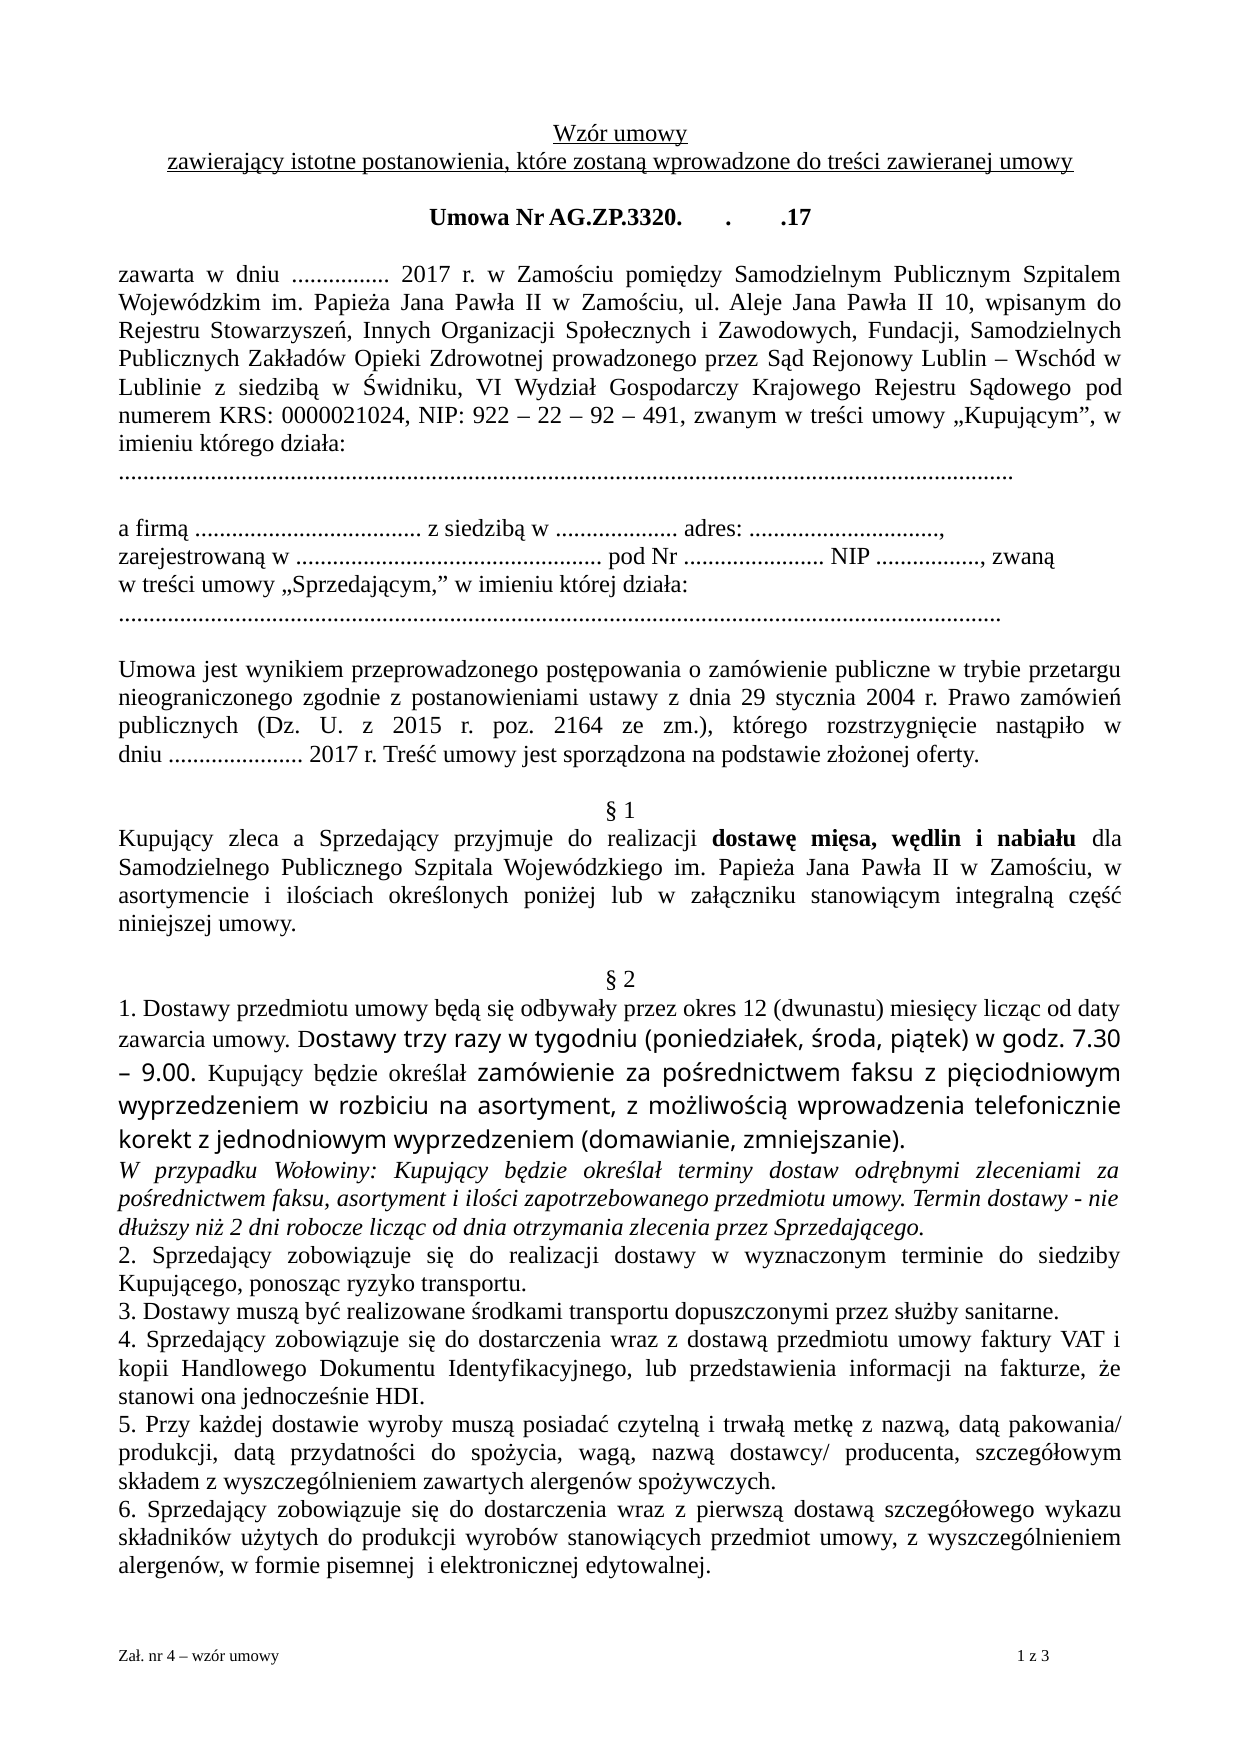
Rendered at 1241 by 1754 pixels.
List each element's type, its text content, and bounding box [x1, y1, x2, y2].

text 2. Sprzedający zobowiązuje się do realizacji dostawy w wyznaczonym terminie do siedziby Kupującego, ponosząc ryzyko transportu. [118, 1240, 1122, 1297]
text W przypadku Wołowiny: Kupujący będzie określał terminy dostaw odrębnymi zleceniami za pośrednictwem faksu, asortyment i ilości zapotrzebowanego przedmiotu umowy. Termin dostawy - nie dłuższy niż 2 dni robocze licząc od dnia otrzymania zlecenia przez Sprzedającego. [118, 1156, 1122, 1240]
text Umowa Nr AG.ZP.3320. . .17 [118, 203, 1122, 231]
text § 1 [118, 796, 1122, 824]
text Wzór umowy [118, 118, 1122, 146]
text a firmą ..................................... z siedzibą w .................... adres: ..............................., [118, 513, 1122, 542]
text 1. Dostawy przedmiotu umowy będą się odbywały przez okres 12 (dwunastu) miesięcy licząc od daty zawarcia umowy. Dostawy trzy razy w tygodniu (poniedziałek, środa, piątek) w godz. 7.30 – 9.00. Kupujący będzie określał zamówienie za pośrednictwem faksu z pięciodniowym wyprzedzeniem w rozbiciu na asortyment, z możliwością wprowadzenia telefonicznie korekt z jednodniowym wyprzedzeniem (domawianie, zmniejszanie). [118, 993, 1122, 1156]
text w treści umowy „Sprzedającym,” w imieniu której działa: [118, 570, 1122, 598]
text zawierający istotne postanowienia, które zostaną wprowadzone do treści zawieranej umowy [118, 146, 1122, 174]
text § 2 [118, 965, 1122, 993]
text Kupujący zleca a Sprzedający przyjmuje do realizacji dostawę mięsa, wędlin i nabiału dla Samodzielnego Publicznego Szpitala Wojewódzkiego im. Papieża Jana Pawła II w Zamościu, w asortymencie i ilościach określonych poniżej lub w załączniku stanowiącym integralną część niniejszej umowy. [118, 824, 1122, 937]
text Umowa jest wynikiem przeprowadzonego postępowania o zamówienie publiczne w trybie przetargu nieograniczonego zgodnie z postanowieniami ustawy z dnia 29 stycznia 2004 r. Prawo zamówień publicznych (Dz. U. z 2015 r. poz. 2164 ze zm.), którego rozstrzygnięcie nastąpiło w dniu ...................... 2017 r. Treść umowy jest sporządzona na podstawie złożonej oferty. [118, 654, 1122, 767]
text 4. Sprzedający zobowiązuje się do dostarczenia wraz z dostawą przedmiotu umowy faktury VAT i kopii Handlowego Dokumentu Identyfikacyjnego, lub przedstawienia informacji na fakturze, że stanowi ona jednocześnie HDI. [118, 1325, 1122, 1410]
text 5. Przy każdej dostawie wyroby muszą posiadać czytelną i trwałą metkę z nazwą, datą pakowania/ produkcji, datą przydatności do spożycia, wagą, nazwą dostawcy/ producenta, szczegółowym składem z wyszczególnieniem zawartych alergenów spożywczych. [118, 1410, 1122, 1494]
text zarejestrowaną w .................................................. pod Nr ....................... NIP ................., zwaną [118, 542, 1122, 570]
text 6. Sprzedający zobowiązuje się do dostarczenia wraz z pierwszą dostawą szczegółowego wykazu składników użytych do produkcji wyrobów stanowiących przedmiot umowy, z wyszczególnieniem alergenów, w formie pisemnej i elektronicznej edytowalnej. [118, 1494, 1122, 1579]
text zawarta w dniu ................ 2017 r. w Zamościu pomiędzy Samodzielnym Publicznym Szpitalem Wojewódzkim im. Papieża Jana Pawła II w Zamościu, ul. Aleje Jana Pawła II 10, wpisanym do Rejestru Stowarzyszeń, Innych Organizacji Społecznych i Zawodowych, Fundacji, Samodzielnych Publicznych Zakładów Opieki Zdrowotnej prowadzonego przez Sąd Rejonowy Lublin – Wschód w Lublinie z siedzibą w Świdniku, VI Wydział Gospodarczy Krajowego Rejestru Sądowego pod numerem KRS: 0000021024, NIP: 922 – 22 – 92 – 491, zwanym w treści umowy „Kupującym”, w imieniu którego działa: [118, 259, 1122, 457]
text 3. Dostawy muszą być realizowane środkami transportu dopuszczonymi przez służby sanitarne. [118, 1297, 1122, 1325]
text ................................................................................................................................................ [118, 598, 1122, 626]
text .................................................................................................................................................. [118, 457, 1122, 485]
